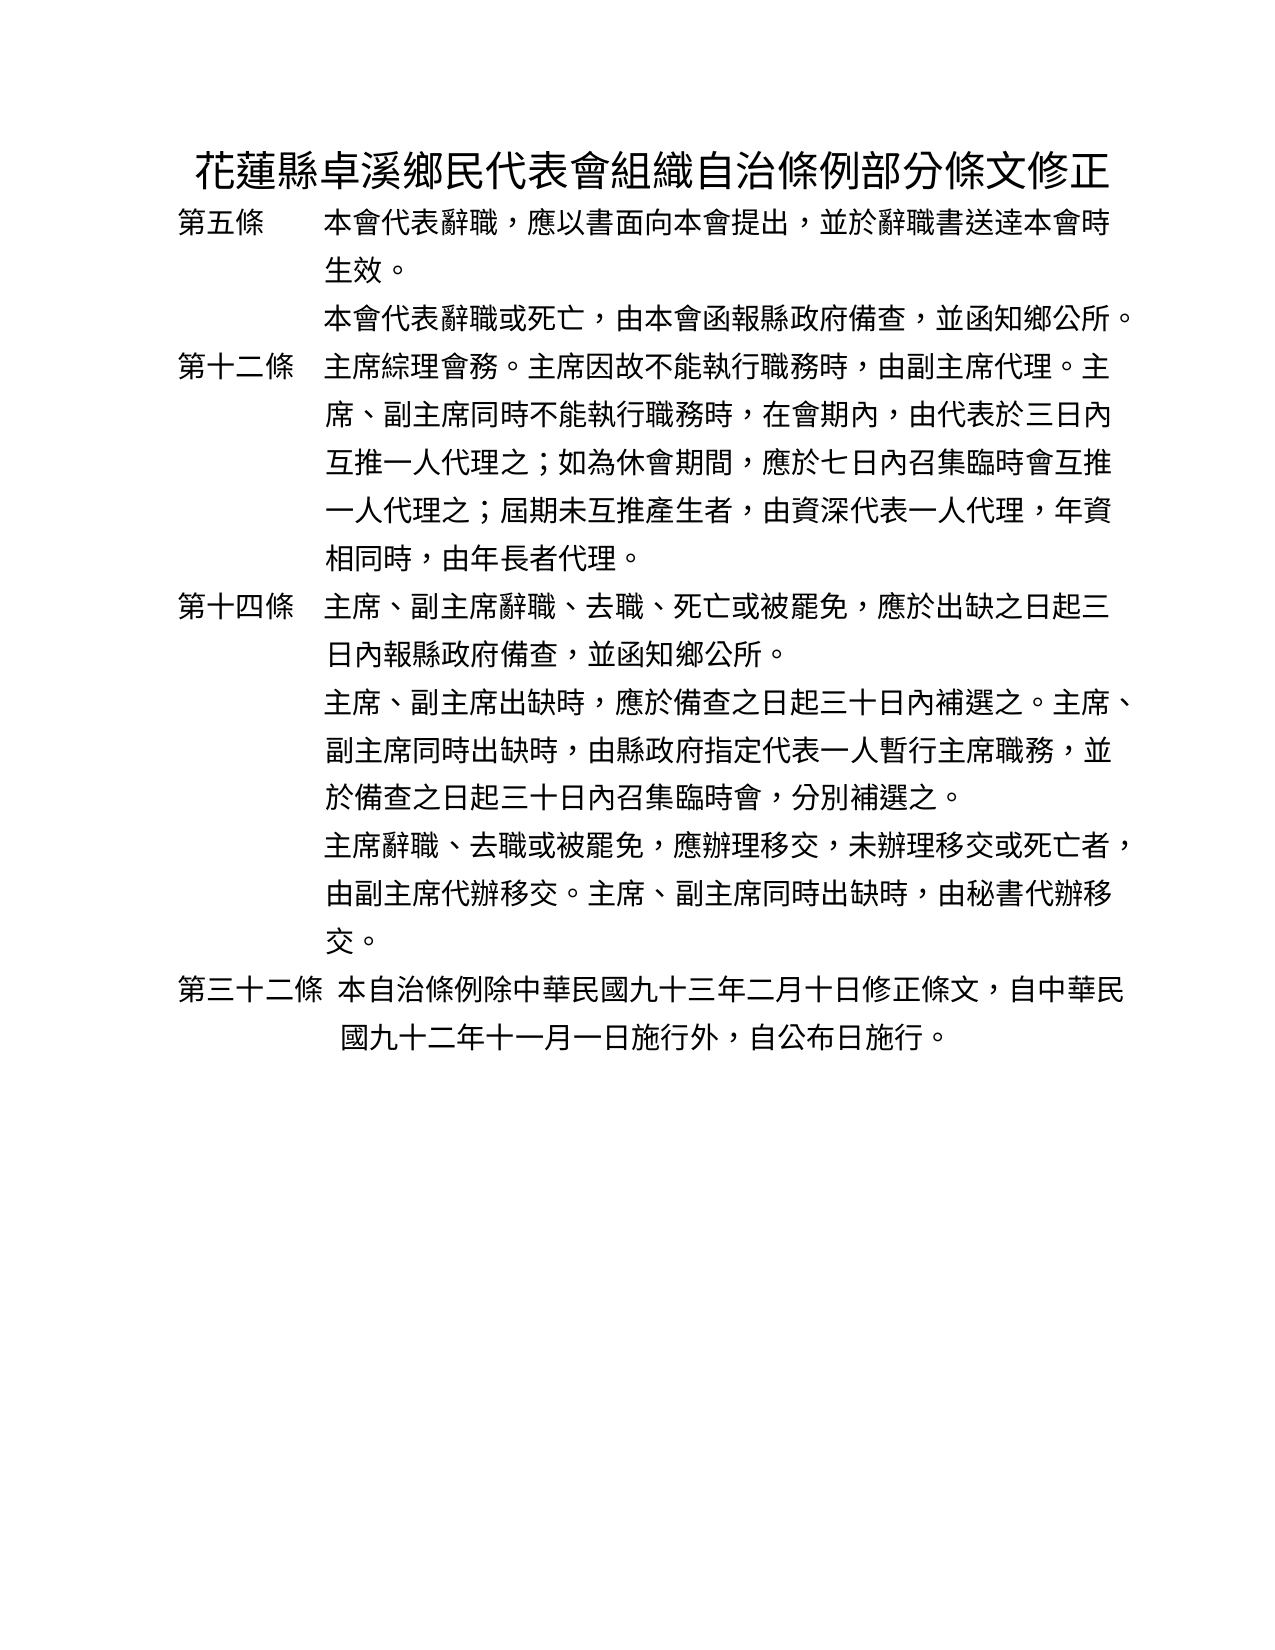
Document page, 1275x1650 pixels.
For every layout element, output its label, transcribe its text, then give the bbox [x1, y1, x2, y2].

text 花蓮縣卓溪鄉民代表會組織自治條例部分條文修正 [177, 148, 1127, 196]
text 第五條 本會代表辭職，應以書面向本會提出，並於辭職書送逹本會時生效。 [177, 196, 1127, 291]
text 主席辭職、去職或被罷免，應辦理移交，未辦理移交或死亡者，由副主席代辦移交。主席、副主席同時出缺時，由秘書代辦移交。 [177, 818, 1127, 962]
text 第十四條 主席、副主席辭職、去職、死亡或被罷免，應於出缺之日起三日內報縣政府備查，並函知鄉公所。 [177, 579, 1127, 675]
text 第十二條 主席綜理會務。主席因故不能執行職務時，由副主席代理。主席、副主席同時不能執行職務時，在會期內，由代表於三日內互推一人代理之；如為休會期間，應於七日內召集臨時會互推一人代理之；屆期未互推產生者，由資深代表一人代理，年資相同時，由年長者代理。 [177, 339, 1127, 579]
text 第三十二條 本自治條例除中華民國九十三年二月十日修正條文，自中華民國九十二年十一月一日施行外，自公布日施行。 [177, 962, 1127, 1058]
text 本會代表辭職或死亡，由本會函報縣政府備查，並函知鄉公所。 [177, 291, 1127, 339]
text 主席、副主席出缺時，應於備查之日起三十日內補選之。主席、副主席同時出缺時，由縣政府指定代表一人暫行主席職務，並於備查之日起三十日內召集臨時會，分別補選之。 [177, 675, 1127, 818]
